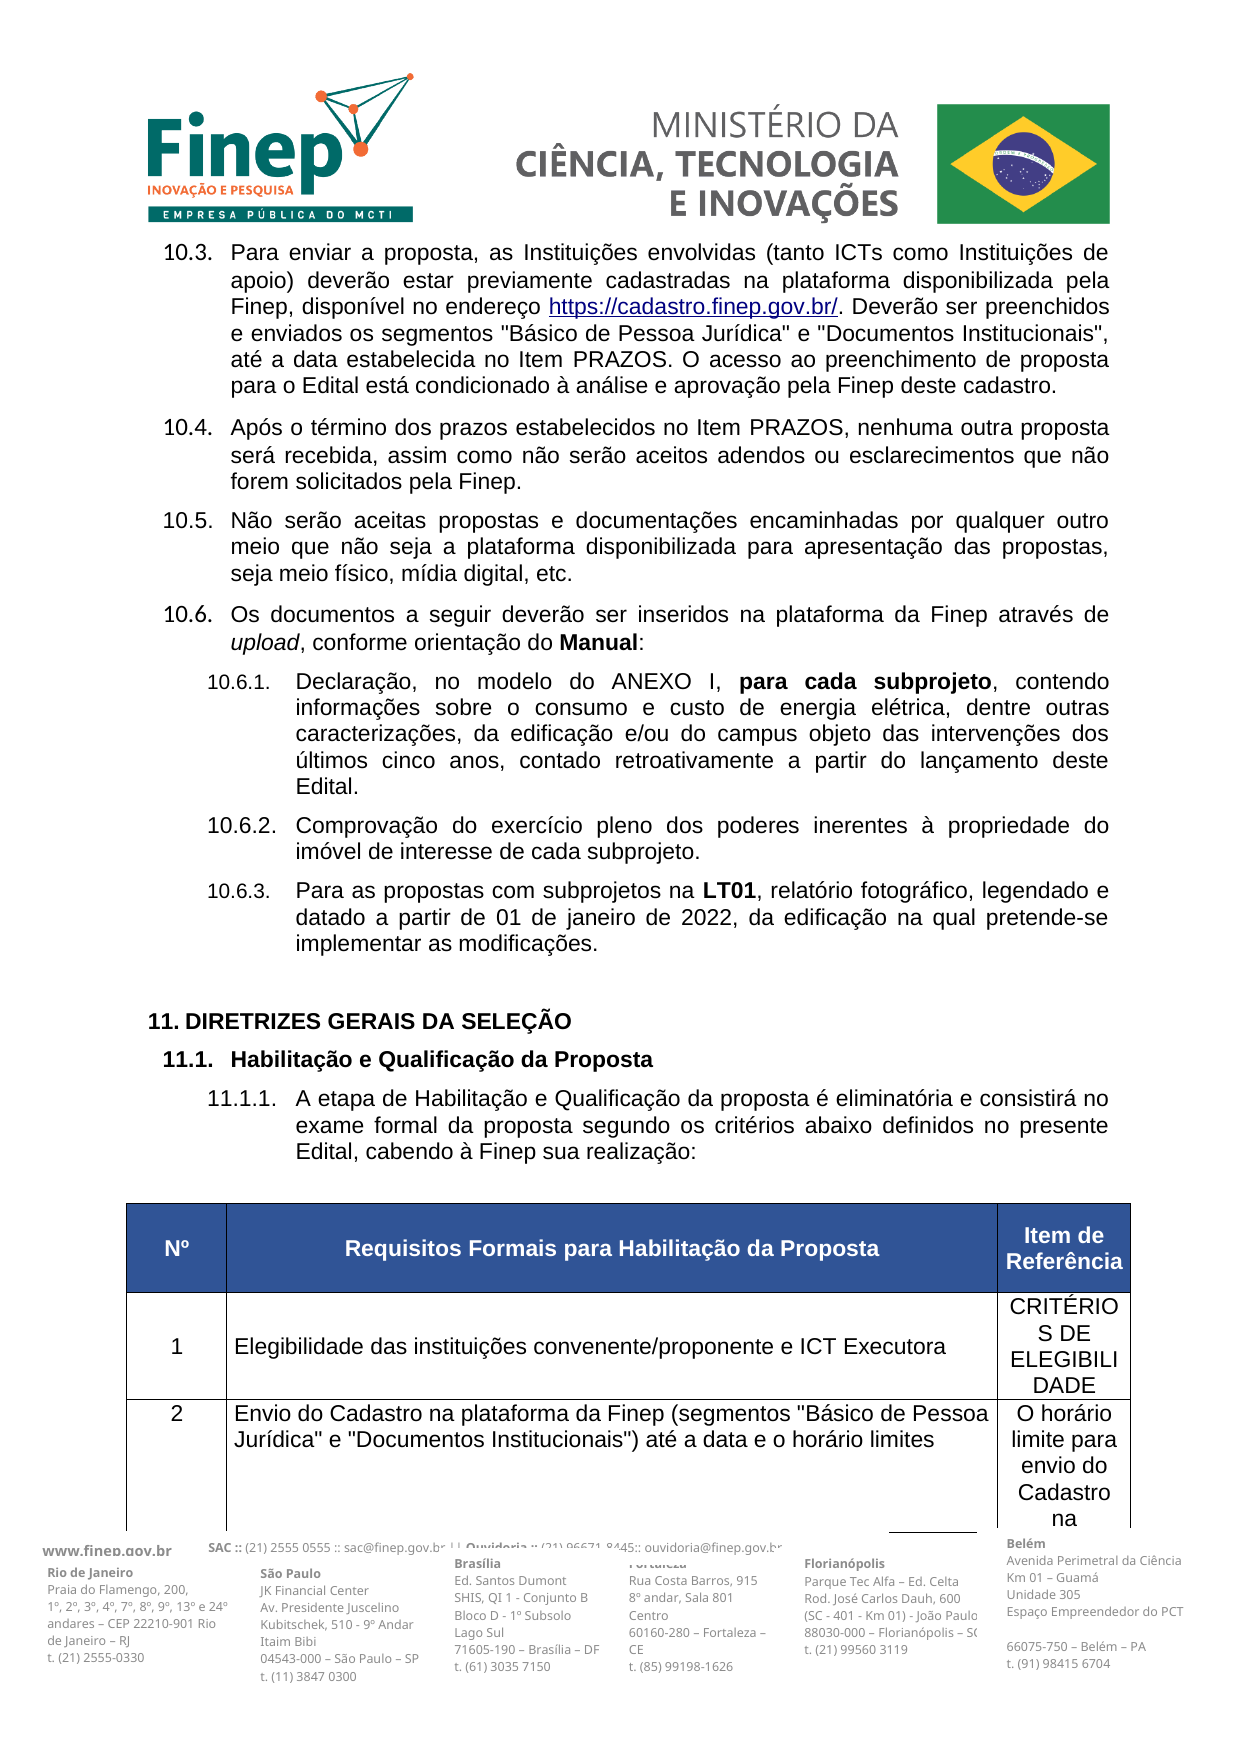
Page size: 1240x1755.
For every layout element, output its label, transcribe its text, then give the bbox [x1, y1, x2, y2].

table_cell 4 [998, 1293, 1130, 1399]
table_cell Envio do Cadastro na plataforma da Finep (segmentos "Básico de Pessoa Jurídica" e "Documentos Institucionais") até a data e o horário limites [227, 1400, 997, 1532]
list Comprovação do exercício pleno dos poderes inerentes à propriedade do imóvel de interesse de cada subprojeto. [207, 812, 1110, 865]
list Para enviar a proposta, as Instituições envolvidas (tanto ICTs como Instituições de apoio) deverão estar previamente cadastradas na plataforma disponibilizada pela Finep, disponível no endereço https://cadastro.finep.gov.br/. Deverão ser preenchidos e enviados os segmentos "Básico de Pessoa Jurídica" e "Documentos Institucionais", até a data estabelecida no Item 9. O acesso ao preenchimento de proposta para o Edital está condicionado à análise e aprovação pela Finep deste cadastro. [162, 236, 1110, 398]
table_header Item de Referência [998, 1204, 1130, 1292]
list Habilitação e Qualificação da Proposta [162, 1046, 1110, 1073]
list DIRETRIZES GERAIS DA SELEÇÃO [148, 1008, 1110, 1034]
list Após o término dos prazos estabelecidos no Item 9, nenhuma outra proposta será recebida, assim como não serão aceitos adendos ou esclarecimentos que não forem solicitados pela Finep. [162, 411, 1110, 494]
table_header Requisitos Formais para Habilitação da Proposta [227, 1204, 997, 1292]
list Os documentos a seguir deverão ser inseridos na plataforma da Finep através de upload, conforme orientação do Manual: [162, 598, 1110, 655]
table_cell 1 [127, 1293, 226, 1399]
table_cell 9.3 e 10.3 [998, 1400, 1130, 1528]
list Para as propostas com subprojetos na LT01, relatório fotográfico, legendado e datado a partir de 01 de janeiro de 2022, da edificação na qual pretende-se implementar as modificações. [207, 877, 1110, 956]
table_header Nº [127, 1204, 226, 1292]
list Declaração, no modelo do ANEXO I, para cada subprojeto, contendo informações sobre o consumo e custo de energia elétrica, dentre outras caracterizações, da edificação e/ou do campus objeto das intervenções dos últimos cinco anos, contado retroativamente a partir do lançamento deste Edital. [207, 668, 1110, 799]
table_cell Elegibilidade das instituições convenente/proponente e ICT Executora [227, 1293, 997, 1399]
list A etapa de Habilitação e Qualificação da proposta é eliminatória e consistirá no exame formal da proposta segundo os critérios abaixo definidos no presente Edital, cabendo à Finep sua realização: [207, 1085, 1110, 1164]
table_cell 2 [127, 1400, 226, 1531]
list Não serão aceitas propostas e documentações encaminhadas por qualquer outro meio que não seja a plataforma disponibilizada para apresentação das propostas, seja meio físico, mídia digital, etc. [162, 507, 1110, 586]
